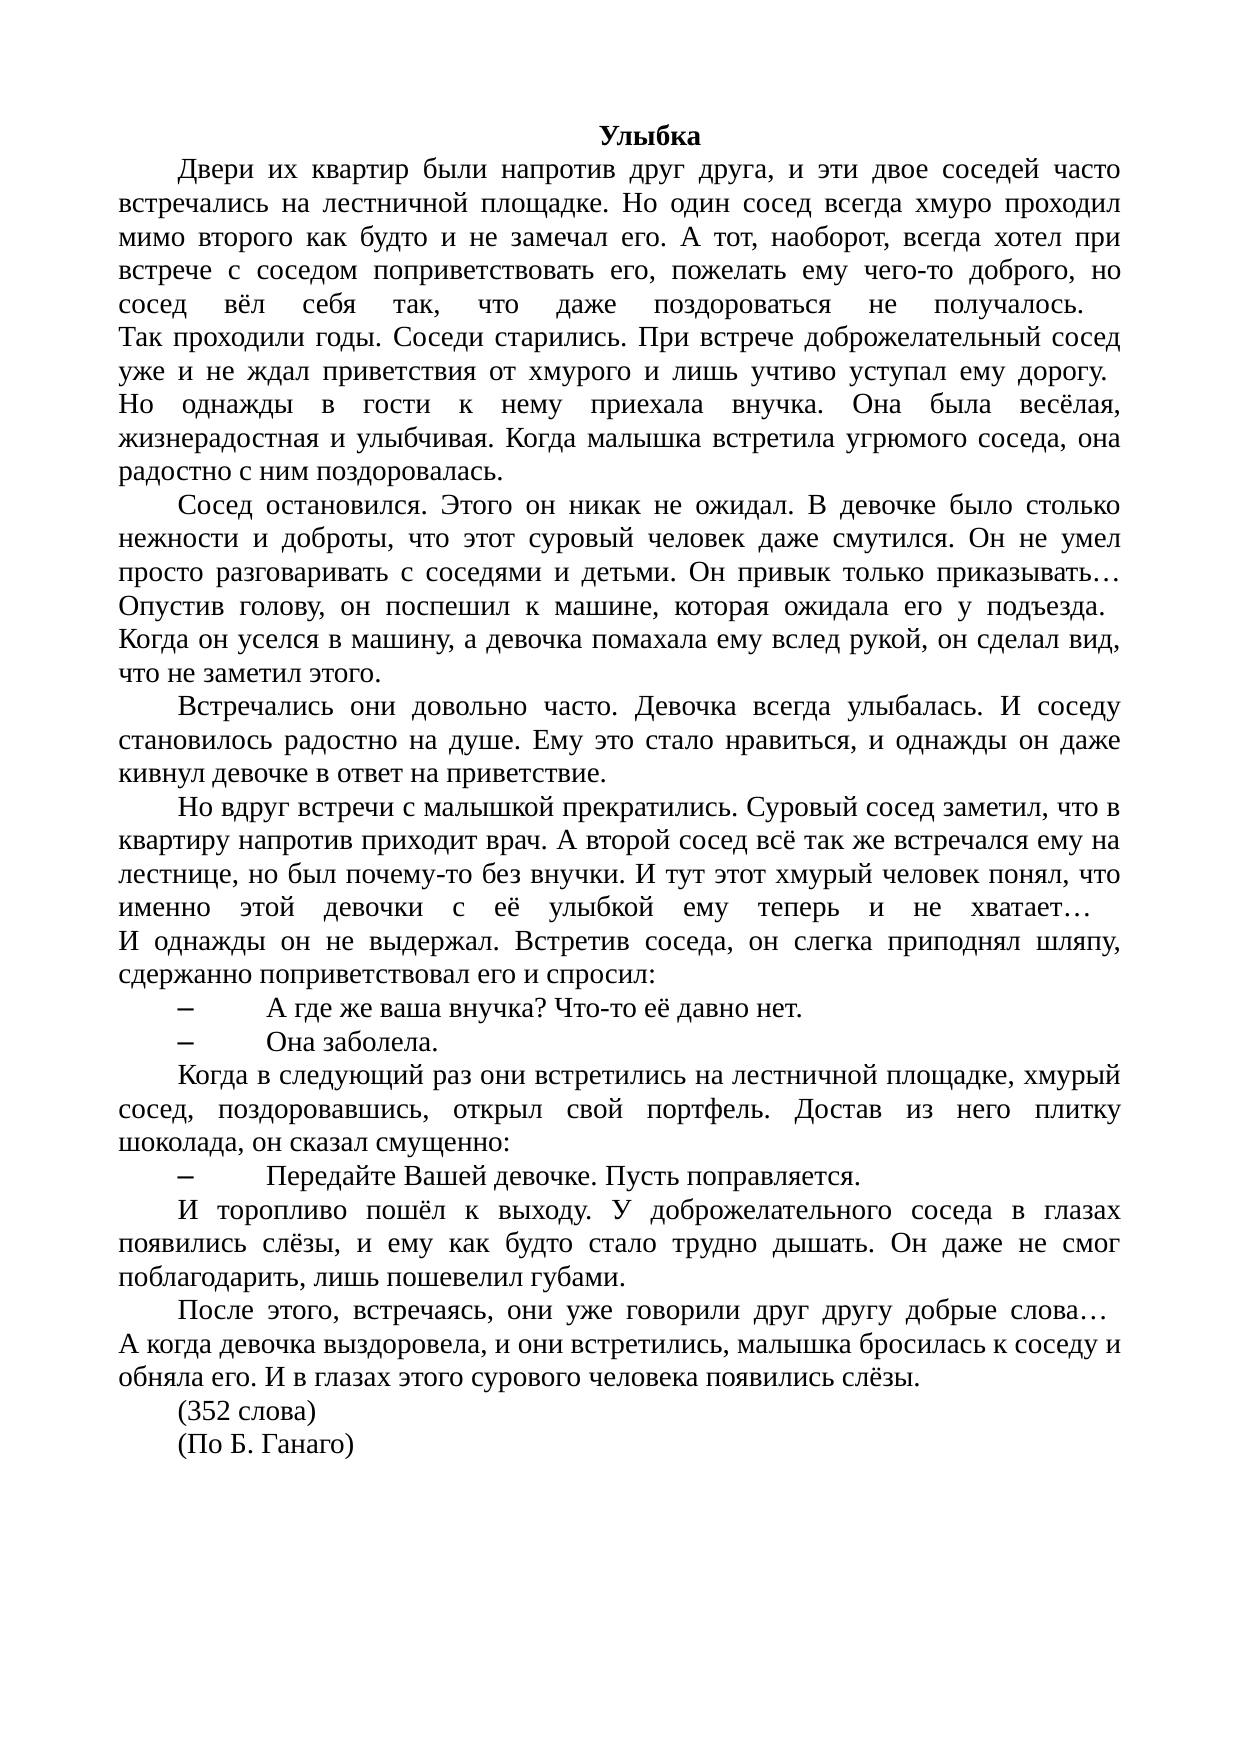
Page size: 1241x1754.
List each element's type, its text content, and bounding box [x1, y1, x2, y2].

text Встречались они довольно часто. Девочка всегда улыбалась. И соседу становилось радостно на душе. Ему это стало нравиться, и однажды он даже кивнул девочке в ответ на приветствие. [118, 688, 1122, 789]
subtitle Улыбка [118, 118, 1122, 152]
text Сосед остановился. Этого он никак не ожидал. В девочке было столько нежности и доброты, что этот суровый человек даже смутился. Он не умел просто разговаривать с соседями и детьми. Он привык только приказывать… Опустив голову, он поспешил к машине, которая ожидала его у подъезда. Когда он уселся в машину, а девочка помахала ему вслед рукой, он сделал вид, что не заметил этого. [118, 487, 1122, 688]
text (352 слова) [118, 1393, 1122, 1427]
text Двери их квартир были напротив друг друга, и эти двое соседей часто встречались на лестничной площадке. Но один сосед всегда хмуро проходил мимо второго как будто и не замечал его. А тот, наоборот, всегда хотел при встрече с соседом поприветствовать его, пожелать ему чего-то доброго, но сосед вёл себя так, что даже поздороваться не получалось. Так проходили годы. Соседи старились. При встрече доброжелательный сосед уже и не ждал приветствия от хмурого и лишь учтиво уступал ему дорогу. Но однажды в гости к нему приехала внучка. Она была весёлая, жизнерадостная и улыбчивая. Когда малышка встретила угрюмого соседа, она радостно с ним поздоровалась. [118, 152, 1122, 487]
list Она заболела. [118, 1024, 1122, 1057]
list А где же ваша внучка? Что-то её давно нет. [118, 990, 1122, 1024]
text Когда в следующий раз они встретились на лестничной площадке, хмурый сосед, поздоровавшись, открыл свой портфель. Достав из него плитку шоколада, он сказал смущенно: [118, 1057, 1122, 1158]
text Но вдруг встречи с малышкой прекратились. Суровый сосед заметил, что в квартиру напротив приходит врач. А второй сосед всё так же встречался ему на лестнице, но был почему-то без внучки. И тут этот хмурый человек понял, что именно этой девочки с её улыбкой ему теперь и не хватает… И однажды он не выдержал. Встретив соседа, он слегка приподнял шляпу, сдержанно поприветствовал его и спросил: [118, 789, 1122, 990]
text (По Б. Ганаго) [118, 1427, 1122, 1460]
list Передайте Вашей девочке. Пусть поправляется. [118, 1158, 1122, 1192]
text И торопливо пошёл к выходу. У доброжелательного соседа в глазах появились слёзы, и ему как будто стало трудно дышать. Он даже не смог поблагодарить, лишь пошевелил губами. [118, 1192, 1122, 1292]
text После этого, встречаясь, они уже говорили друг другу добрые слова… А когда девочка выздоровела, и они встретились, малышка бросилась к соседу и обняла его. И в глазах этого сурового человека появились слёзы. [118, 1292, 1122, 1393]
